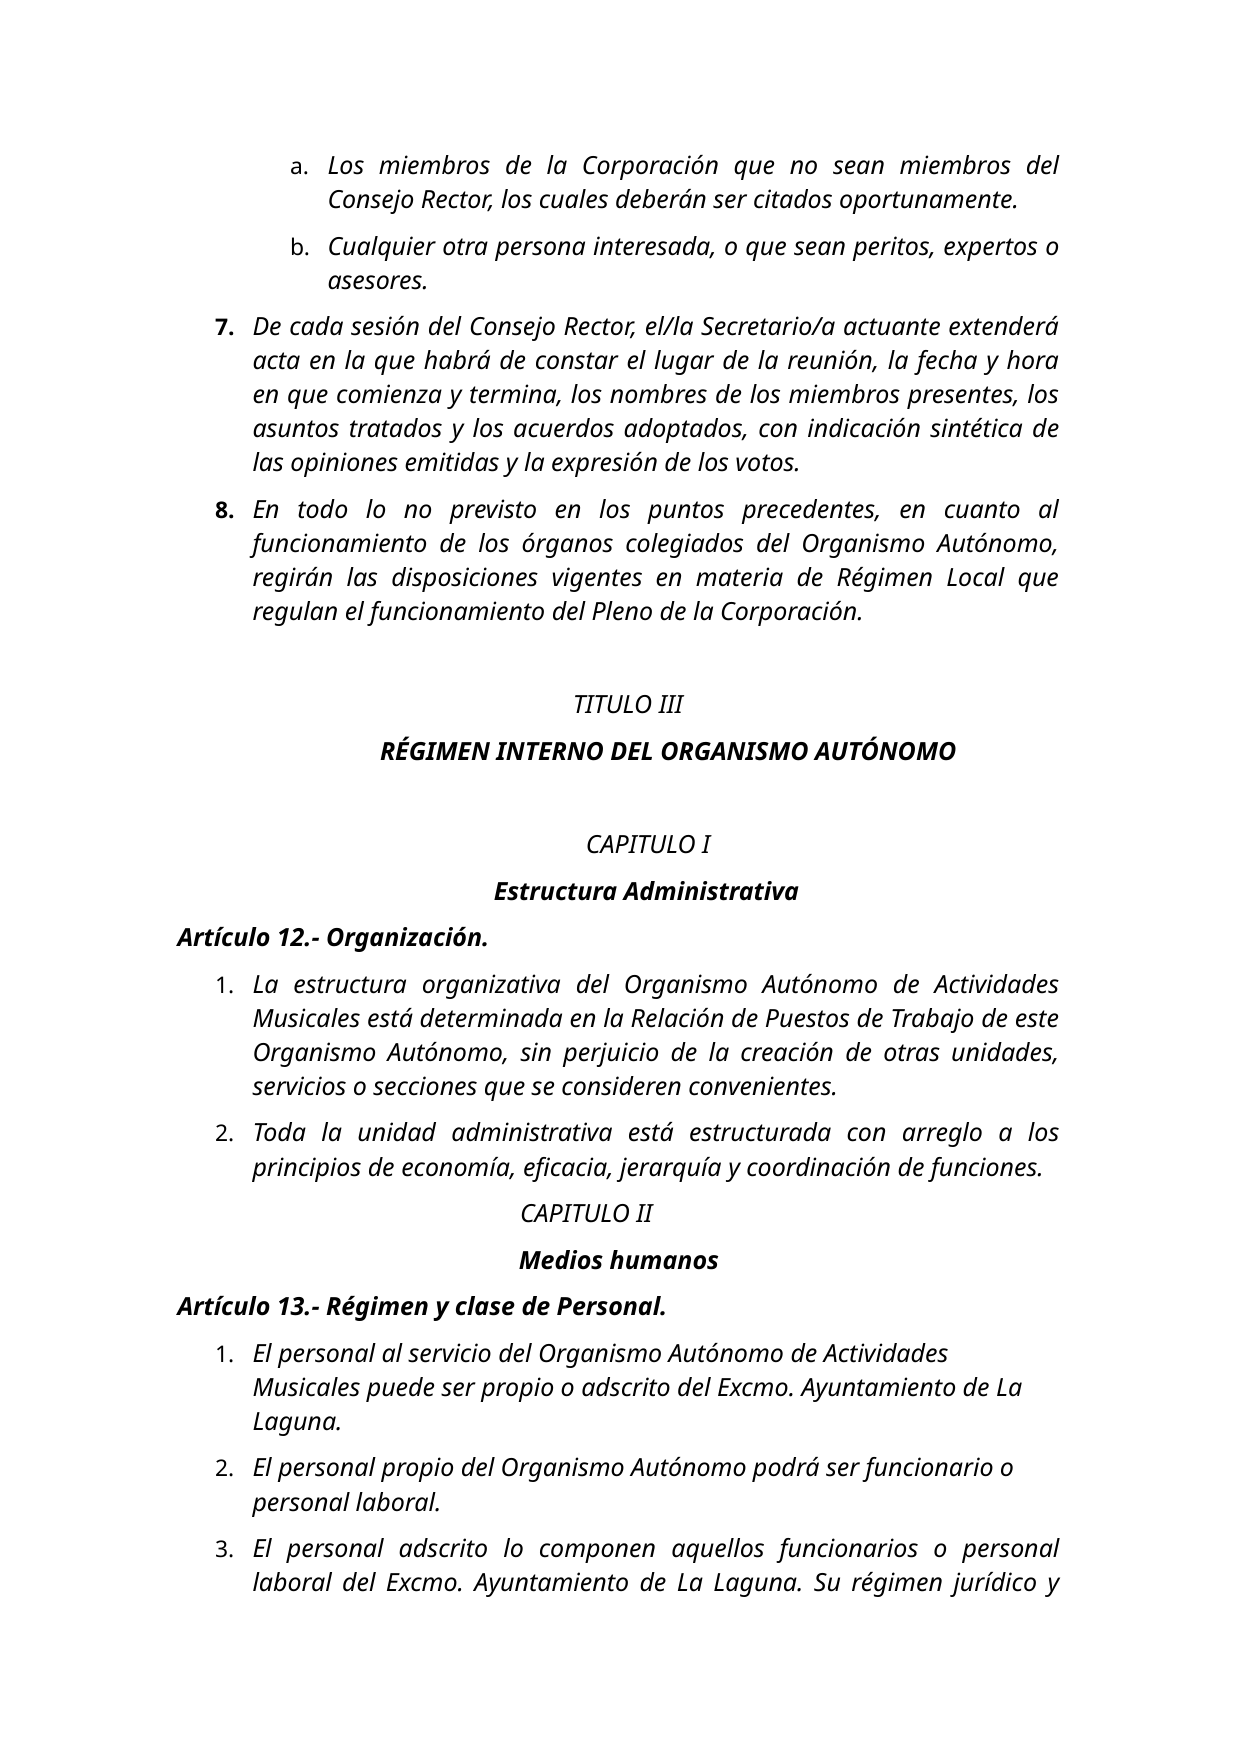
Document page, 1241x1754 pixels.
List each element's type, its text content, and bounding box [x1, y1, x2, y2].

list El personal al servicio del Organismo Autónomo de Actividades Musicales puede ser propio o adscrito del Excmo. Ayuntamiento de La Laguna. [215, 1335, 1063, 1438]
text Artículo 13.- Régimen y clase de Personal. [177, 1289, 1063, 1323]
list De cada sesión del Consejo Rector, el/la Secretario/a actuante extenderá acta en la que habrá de constar el lugar de la reunión, la fecha y hora en que comienza y termina, los nombres de los miembros presentes, los asuntos tratados y los acuerdos adoptados, con indicación sintética de las opiniones emitidas y la expresión de los votos. [215, 309, 1063, 479]
text TITULO III [252, 687, 1063, 721]
list La estructura organizativa del Organismo Autónomo de Actividades Musicales está determinada en la Relación de Puestos de Trabajo de este Organismo Autónomo, sin perjuicio de la creación de otras unidades, servicios o secciones que se consideren convenientes. [215, 966, 1063, 1103]
text Artículo 12.- Organización. [177, 920, 1063, 954]
text CAPITULO II [177, 1196, 1063, 1230]
list Cualquier otra persona interesada, o que sean peritos, expertos o asesores. [290, 228, 1063, 296]
text Estructura Administrativa [252, 873, 1063, 907]
text Medios humanos [177, 1242, 1063, 1276]
list El personal adscrito lo componen aquellos funcionarios o personal laboral del Excmo. Ayuntamiento de La Laguna. Su régimen jurídico y [215, 1531, 1063, 1599]
text CAPITULO I [177, 827, 1063, 861]
list En todo lo no previsto en los puntos precedentes, en cuanto al funcionamiento de los órganos colegiados del Organismo Autónomo, regirán las disposiciones vigentes en materia de Régimen Local que regulan el funcionamiento del Pleno de la Corporación. [215, 492, 1063, 628]
list Toda la unidad administrativa está estructurada con arreglo a los principios de economía, eficacia, jerarquía y coordinación de funciones. [215, 1115, 1063, 1183]
list Los miembros de la Corporación que no sean miembros del Consejo Rector, los cuales deberán ser citados oportunamente. [290, 148, 1063, 216]
list El personal propio del Organismo Autónomo podrá ser funcionario o personal laboral. [215, 1450, 1063, 1518]
text RÉGIMEN INTERNO DEL ORGANISMO AUTÓNOMO [252, 733, 1063, 768]
